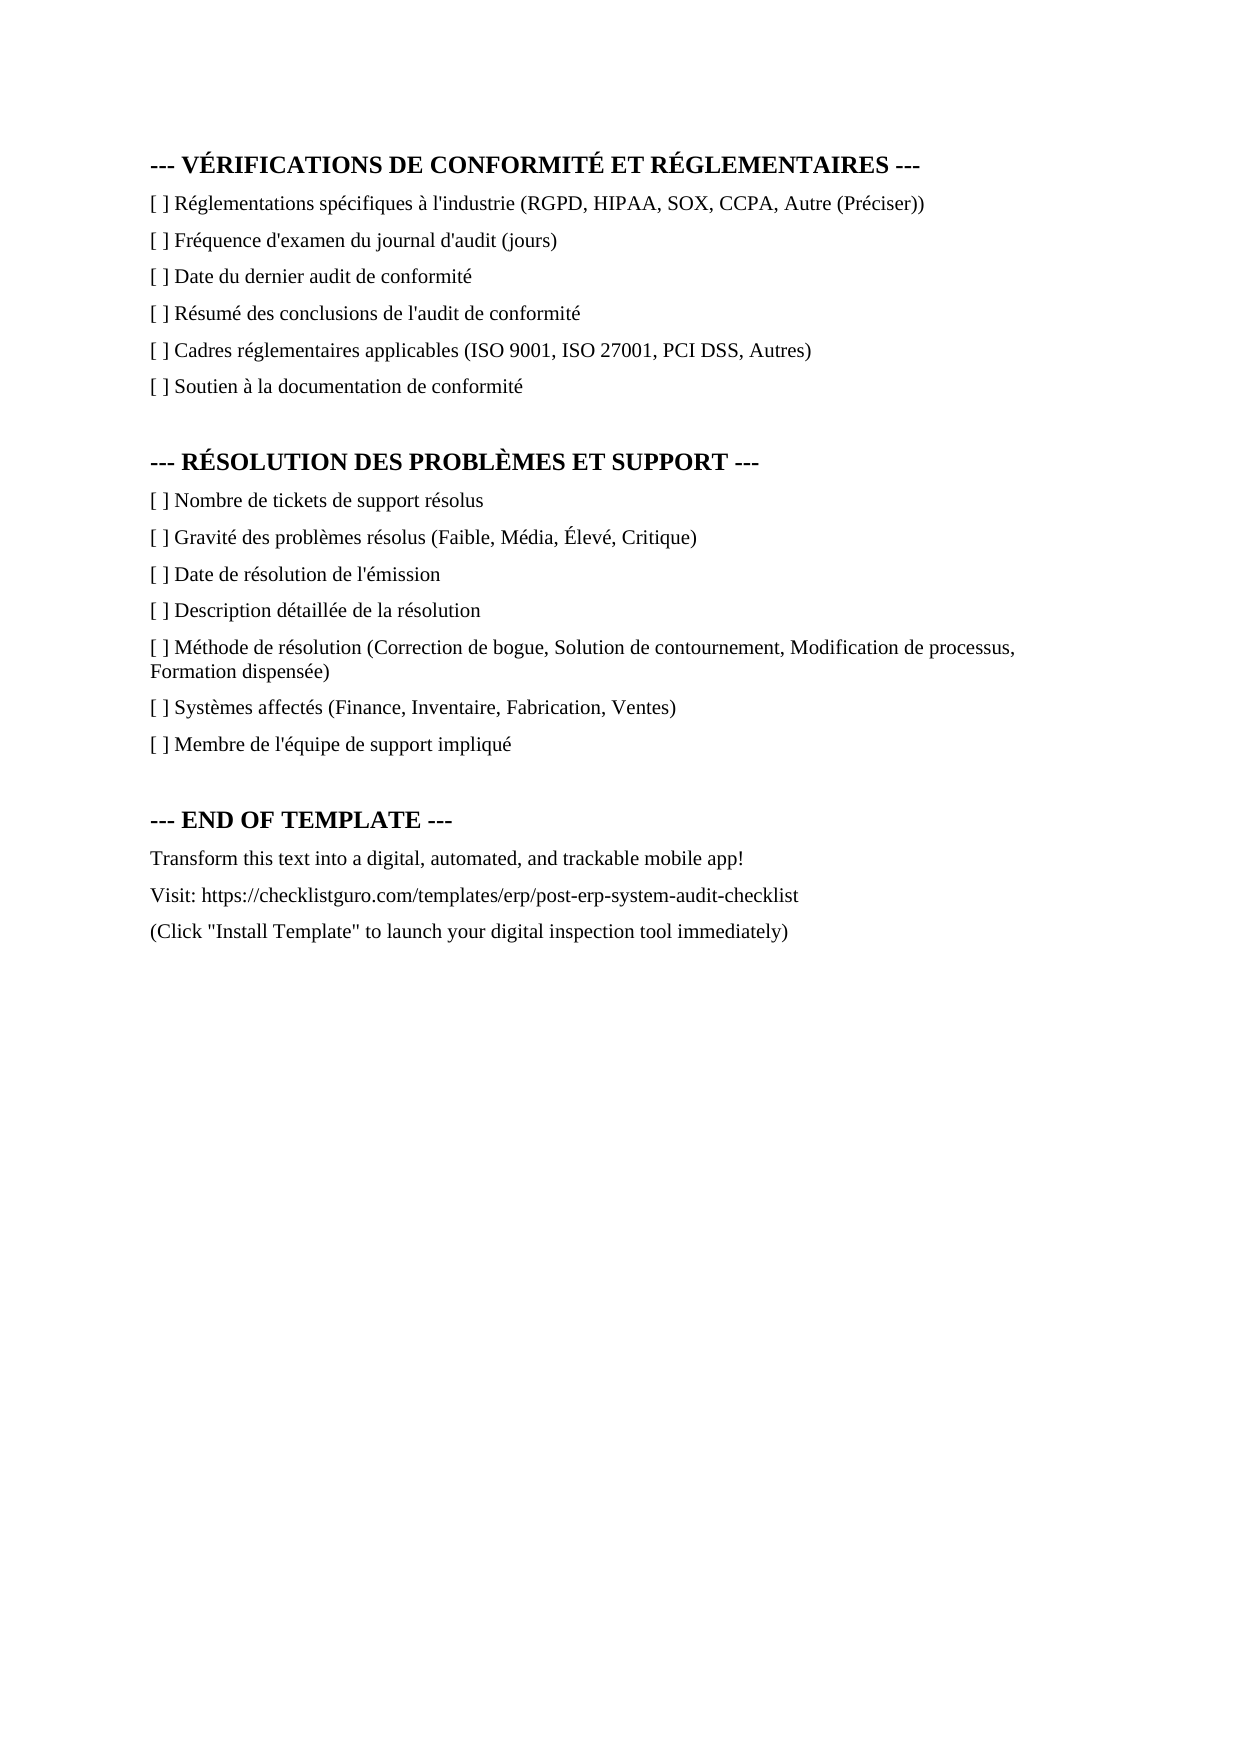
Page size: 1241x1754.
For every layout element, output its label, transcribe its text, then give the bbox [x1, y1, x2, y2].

text [ ] Date du dernier audit de conformité [150, 264, 1090, 288]
text Transform this text into a digital, automated, and trackable mobile app! [150, 846, 1090, 870]
text --- VÉRIFICATIONS DE CONFORMITÉ ET RÉGLEMENTAIRES --- [150, 150, 1090, 179]
text (Click "Install Template" to launch your digital inspection tool immediately) [150, 919, 1090, 943]
text [ ] Systèmes affectés (Finance, Inventaire, Fabrication, Ventes) [150, 695, 1090, 719]
text [ ] Fréquence d'examen du journal d'audit (jours) [150, 228, 1090, 252]
text [ ] Gravité des problèmes résolus (Faible, Média, Élevé, Critique) [150, 525, 1090, 549]
text Visit: https://checklistguro.com/templates/erp/post-erp-system-audit-checklist [150, 883, 1090, 907]
text [ ] Résumé des conclusions de l'audit de conformité [150, 301, 1090, 325]
text [ ] Réglementations spécifiques à l'industrie (RGPD, HIPAA, SOX, CCPA, Autre (Préciser)) [150, 191, 1090, 215]
text [ ] Soutien à la documentation de conformité [150, 374, 1090, 398]
text [ ] Description détaillée de la résolution [150, 598, 1090, 622]
text [ ] Méthode de résolution (Correction de bogue, Solution de contournement, Modification de processus, Formation dispensée) [150, 635, 1090, 683]
text --- RÉSOLUTION DES PROBLÈMES ET SUPPORT --- [150, 447, 1090, 476]
text [ ] Date de résolution de l'émission [150, 562, 1090, 586]
text [ ] Membre de l'équipe de support impliqué [150, 732, 1090, 756]
text --- END OF TEMPLATE --- [150, 805, 1090, 834]
text [ ] Cadres réglementaires applicables (ISO 9001, ISO 27001, PCI DSS, Autres) [150, 337, 1090, 362]
text [ ] Nombre de tickets de support résolus [150, 488, 1090, 512]
